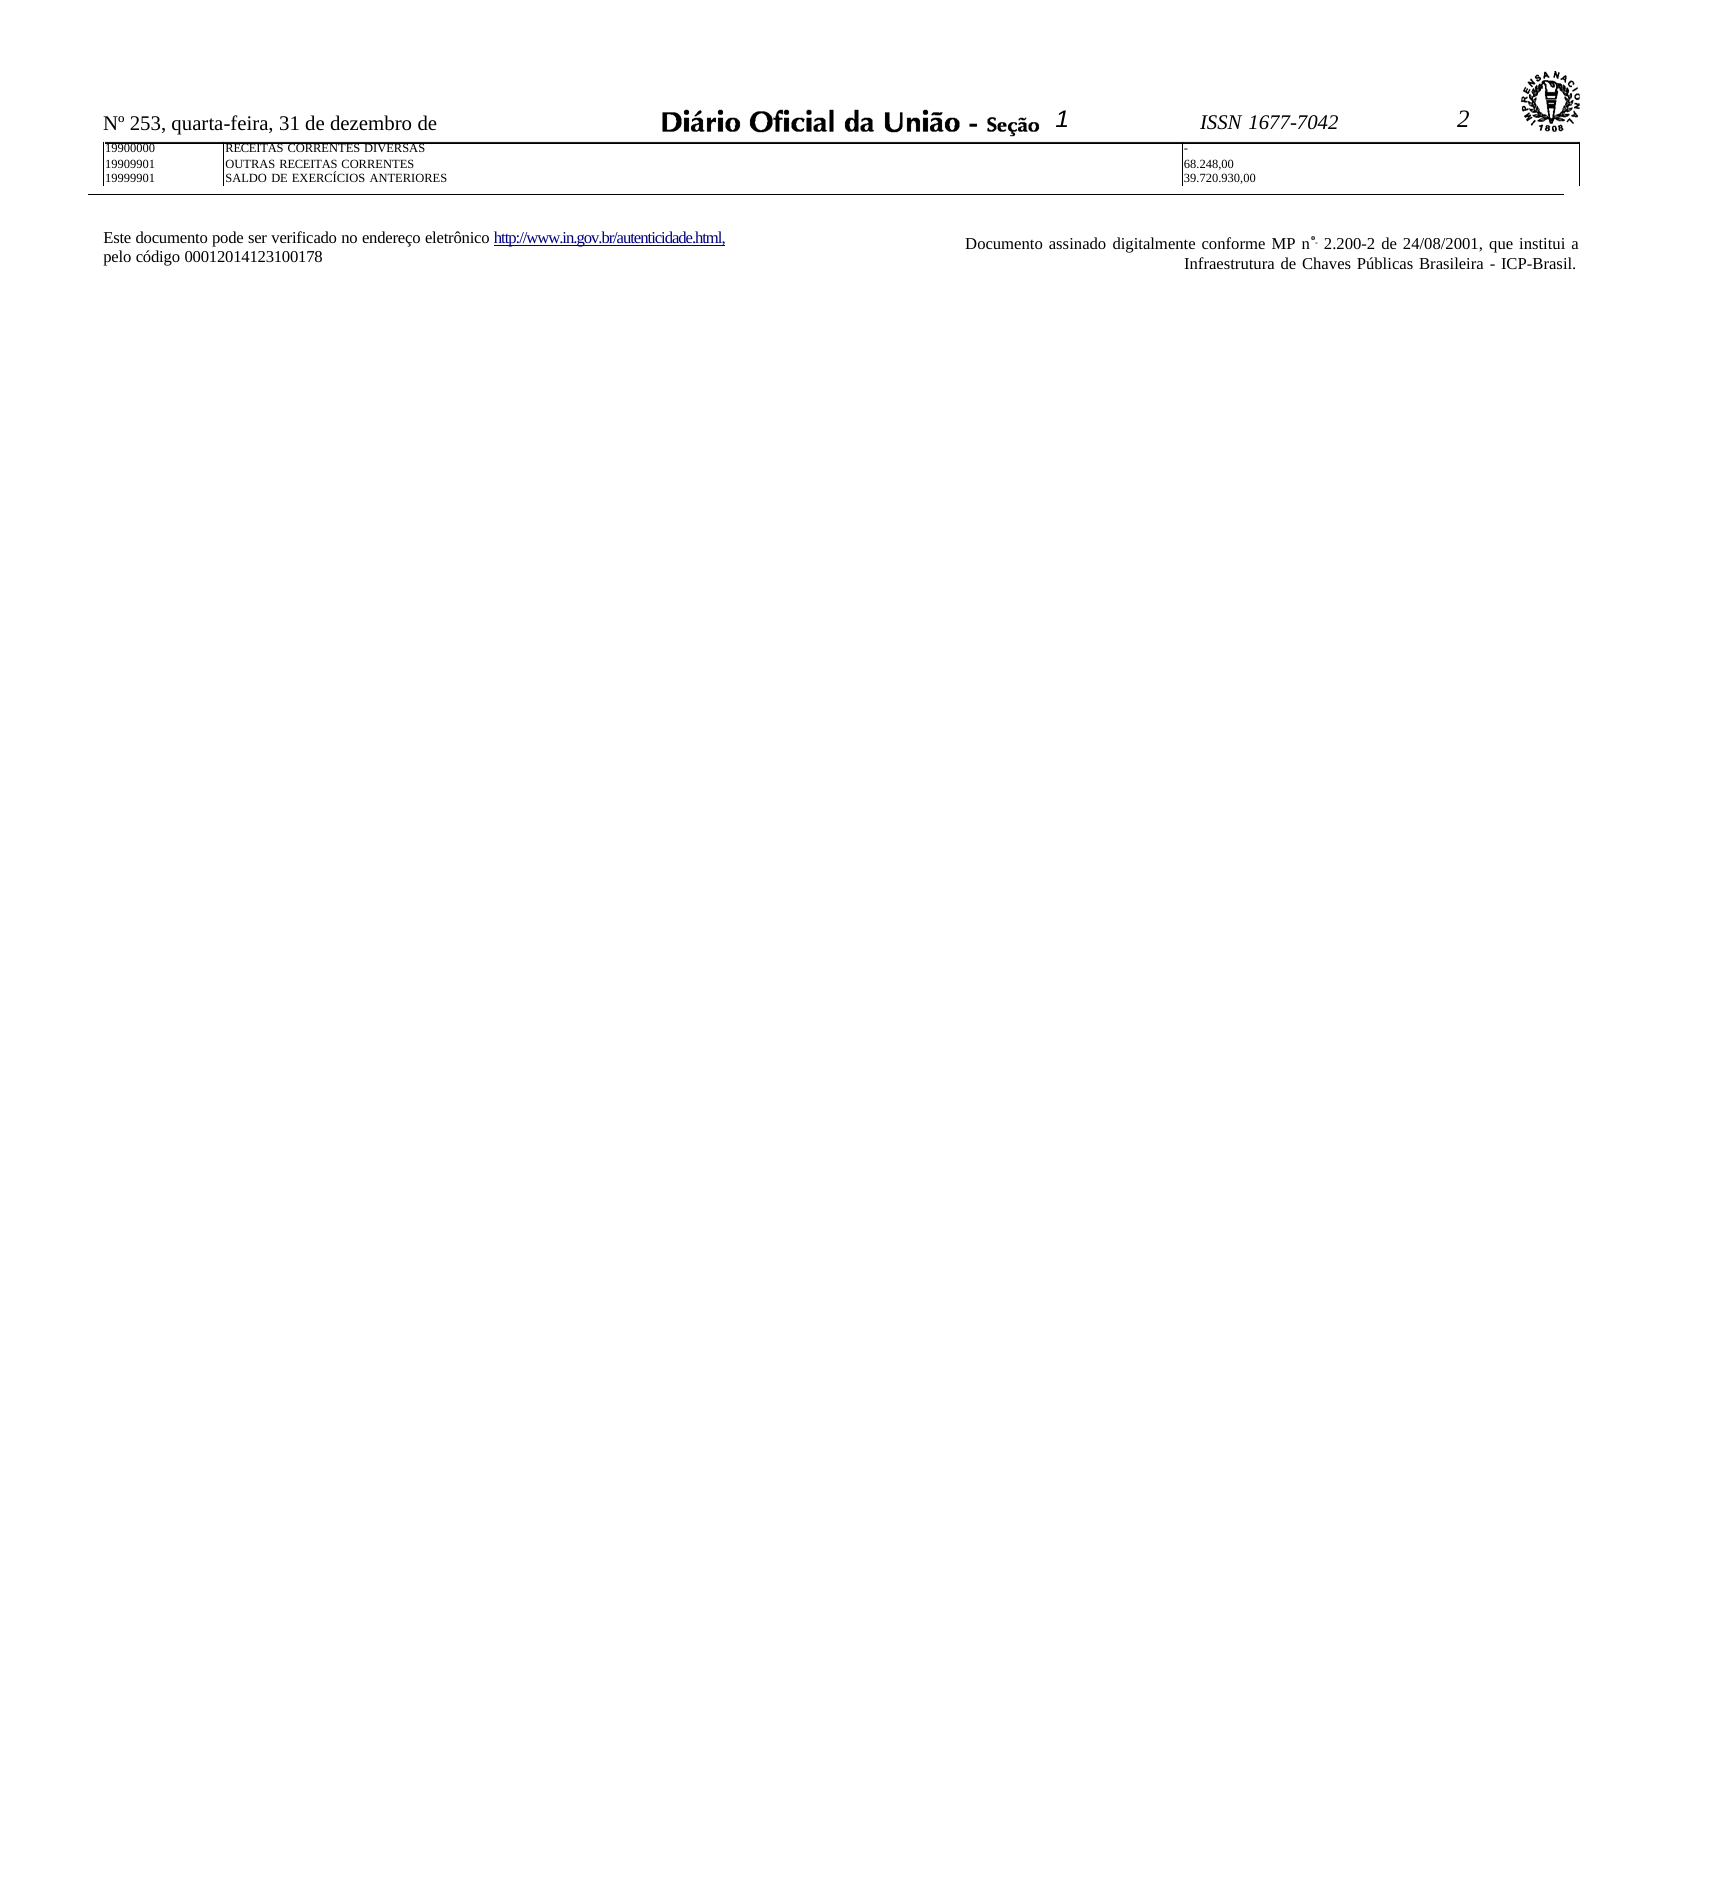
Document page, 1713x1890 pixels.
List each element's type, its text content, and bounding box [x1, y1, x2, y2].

table_cell - [1183, 144, 1579, 157]
table_cell 19900000 [104, 142, 223, 157]
text Infraestrutura de Chaves Públicas Brasileira - ICP-Brasil. [1184, 253, 1592, 273]
table_cell 68.248,00 [1183, 157, 1579, 172]
text Documento assinado digitalmente conforme MP no- 2.200-2 de 24/08/2001, que institui a [965, 232, 1592, 253]
table_cell 19999901 [104, 172, 223, 186]
table_cell SALDO DE EXERCÍCIOS ANTERIORES [224, 172, 1182, 186]
table_cell 19909901 [104, 157, 223, 172]
table_cell 39.720.930,00 [1183, 172, 1579, 186]
text Este documento pode ser verificado no endereço eletrônico http://www.in.gov.br/autenticidade.html, pelo código 00012014123100178 [103, 228, 735, 266]
table_cell RECEITAS CORRENTES DIVERSAS [224, 144, 1182, 157]
table_cell OUTRAS RECEITAS CORRENTES [224, 157, 1182, 172]
